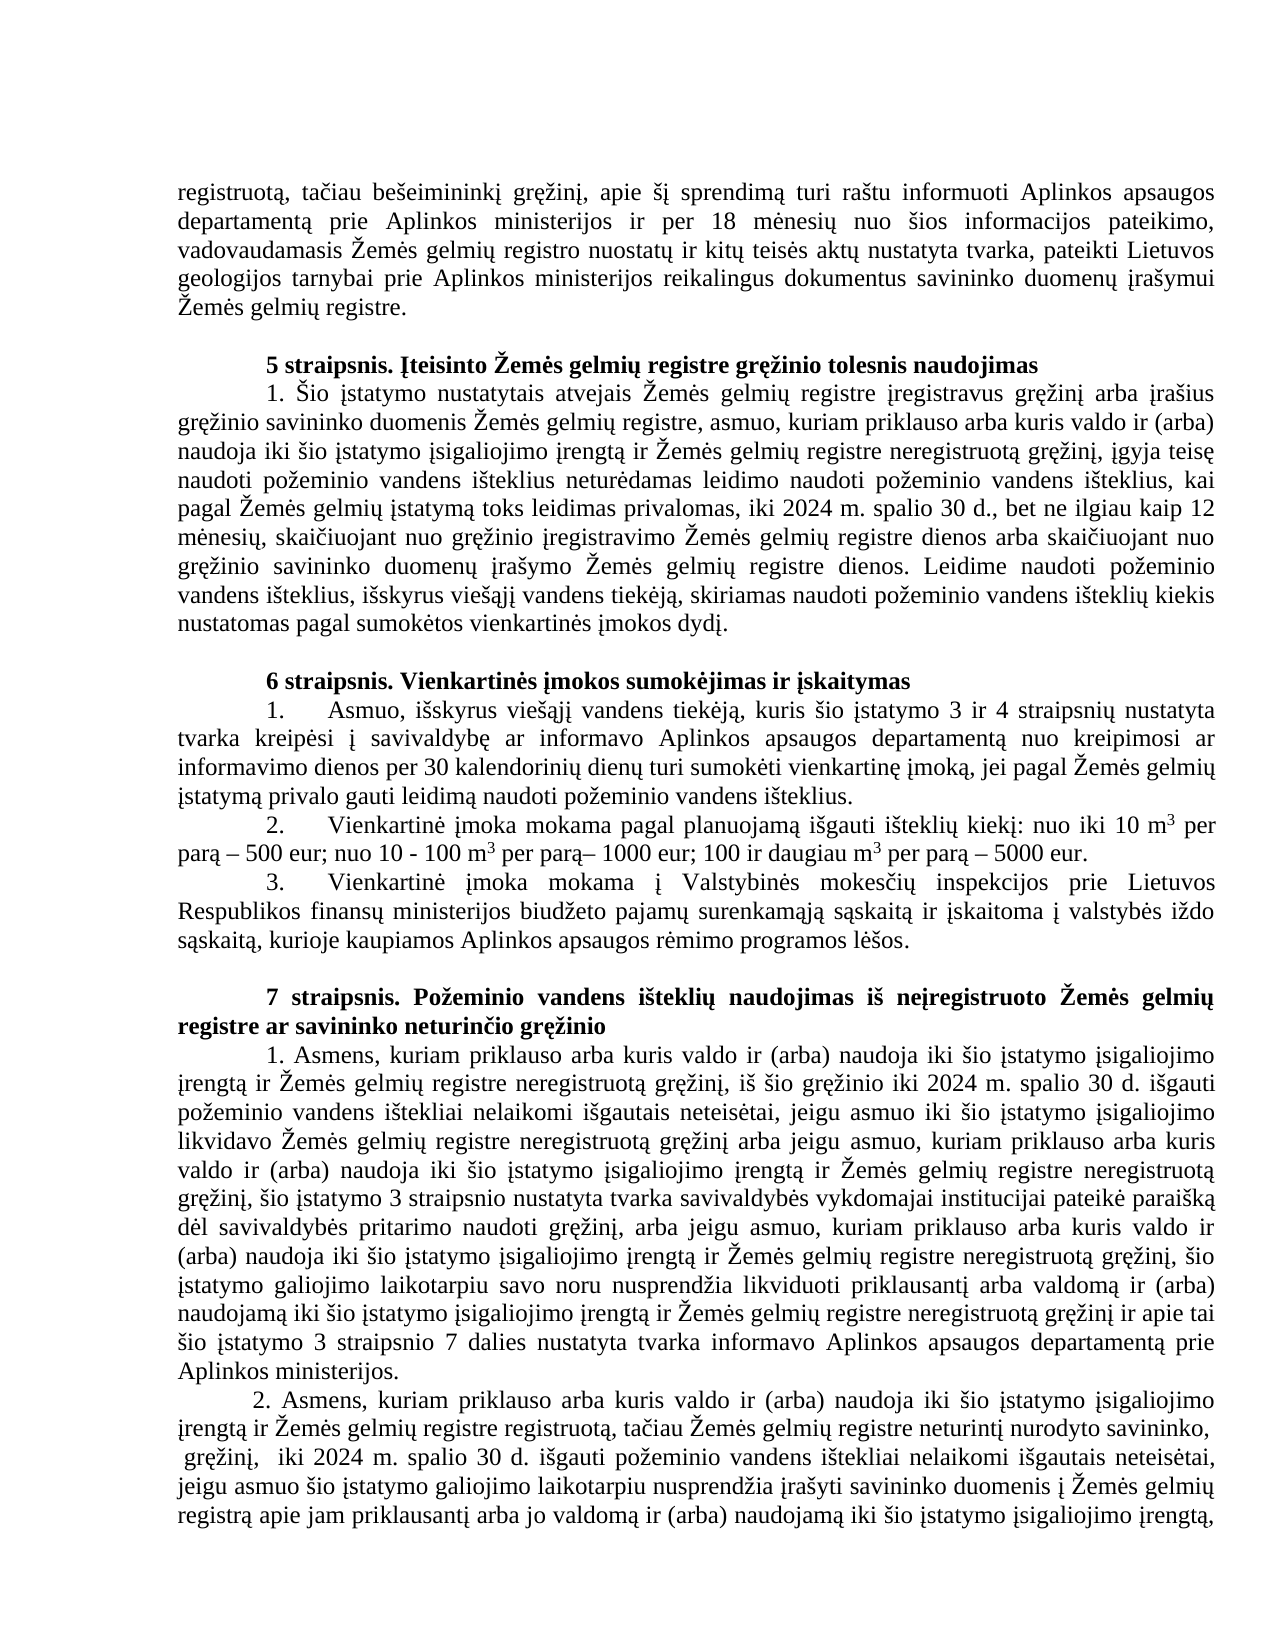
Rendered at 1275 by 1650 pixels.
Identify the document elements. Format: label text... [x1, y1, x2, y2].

text 2. Vienkartinė įmoka mokama pagal planuojamą išgauti išteklių kiekį: nuo iki 10 m3 per parą – 500 eur; nuo 10 - 100 m3 per parą– 1000 eur; 100 ir daugiau m3 per parą – 5000 eur. [177, 810, 1216, 867]
text 6 straipsnis. Vienkartinės įmokos sumokėjimas ir įskaitymas [177, 666, 1216, 695]
text 7 straipsnis. Požeminio vandens išteklių naudojimas iš neįregistruoto Žemės gelmių registre ar savininko neturinčio gręžinio [177, 982, 1216, 1040]
text gręžinį, iki 2024 m. spalio 30 d. išgauti požeminio vandens ištekliai nelaikomi išgautais neteisėtai, jeigu asmuo šio įstatymo galiojimo laikotarpiu nusprendžia įrašyti savininko duomenis į Žemės gelmių registrą apie jam priklausantį arba jo valdomą ir (arba) naudojamą iki šio įstatymo įsigaliojimo įrengtą, [177, 1442, 1216, 1528]
text 1. Šio įstatymo nustatytais atvejais Žemės gelmių registre įregistravus gręžinį arba įrašius gręžinio savininko duomenis Žemės gelmių registre, asmuo, kuriam priklauso arba kuris valdo ir (arba) naudoja iki šio įstatymo įsigaliojimo įrengtą ir Žemės gelmių registre neregistruotą gręžinį, įgyja teisę naudoti požeminio vandens išteklius neturėdamas leidimo naudoti požeminio vandens išteklius, kai pagal Žemės gelmių įstatymą toks leidimas privalomas, iki 2024 m. spalio 30 d., bet ne ilgiau kaip 12 mėnesių, skaičiuojant nuo gręžinio įregistravimo Žemės gelmių registre dienos arba skaičiuojant nuo gręžinio savininko duomenų įrašymo Žemės gelmių registre dienos. Leidime naudoti požeminio vandens išteklius, išskyrus viešąjį vandens tiekėją, skiriamas naudoti požeminio vandens išteklių kiekis nustatomas pagal sumokėtos vienkartinės įmokos dydį. [177, 378, 1216, 637]
text 1. Asmuo, išskyrus viešąjį vandens tiekėją, kuris šio įstatymo 3 ir 4 straipsnių nustatyta tvarka kreipėsi į savivaldybę ar informavo Aplinkos apsaugos departamentą nuo kreipimosi ar informavimo dienos per 30 kalendorinių dienų turi sumokėti vienkartinę įmoką, jei pagal Žemės gelmių įstatymą privalo gauti leidimą naudoti požeminio vandens išteklius. [177, 695, 1216, 810]
text 2. Asmens, kuriam priklauso arba kuris valdo ir (arba) naudoja iki šio įstatymo įsigaliojimo įrengtą ir Žemės gelmių registre registruotą, tačiau Žemės gelmių registre neturintį nurodyto savininko, [177, 1385, 1216, 1442]
text 5 straipsnis. Įteisinto Žemės gelmių registre gręžinio tolesnis naudojimas [177, 350, 1216, 378]
text registruotą, tačiau bešeimininkį gręžinį, apie šį sprendimą turi raštu informuoti Aplinkos apsaugos departamentą prie Aplinkos ministerijos ir per 18 mėnesių nuo šios informacijos pateikimo, vadovaudamasis Žemės gelmių registro nuostatų ir kitų teisės aktų nustatyta tvarka, pateikti Lietuvos geologijos tarnybai prie Aplinkos ministerijos reikalingus dokumentus savininko duomenų įrašymui Žemės gelmių registre. [177, 177, 1216, 321]
text 3. Vienkartinė įmoka mokama į Valstybinės mokesčių inspekcijos prie Lietuvos Respublikos finansų ministerijos biudžeto pajamų surenkamąją sąskaitą ir įskaitoma į valstybės iždo sąskaitą, kurioje kaupiamos Aplinkos apsaugos rėmimo programos lėšos. [177, 867, 1216, 953]
text 1. Asmens, kuriam priklauso arba kuris valdo ir (arba) naudoja iki šio įstatymo įsigaliojimo įrengtą ir Žemės gelmių registre neregistruotą gręžinį, iš šio gręžinio iki 2024 m. spalio 30 d. išgauti požeminio vandens ištekliai nelaikomi išgautais neteisėtai, jeigu asmuo iki šio įstatymo įsigaliojimo likvidavo Žemės gelmių registre neregistruotą gręžinį arba jeigu asmuo, kuriam priklauso arba kuris valdo ir (arba) naudoja iki šio įstatymo įsigaliojimo įrengtą ir Žemės gelmių registre neregistruotą gręžinį, šio įstatymo 3 straipsnio nustatyta tvarka savivaldybės vykdomajai institucijai pateikė paraišką dėl savivaldybės pritarimo naudoti gręžinį, arba jeigu asmuo, kuriam priklauso arba kuris valdo ir (arba) naudoja iki šio įstatymo įsigaliojimo įrengtą ir Žemės gelmių registre neregistruotą gręžinį, šio įstatymo galiojimo laikotarpiu savo noru nusprendžia likviduoti priklausantį arba valdomą ir (arba) naudojamą iki šio įstatymo įsigaliojimo įrengtą ir Žemės gelmių registre neregistruotą gręžinį ir apie tai šio įstatymo 3 straipsnio 7 dalies nustatyta tvarka informavo Aplinkos apsaugos departamentą prie Aplinkos ministerijos. [177, 1040, 1216, 1385]
